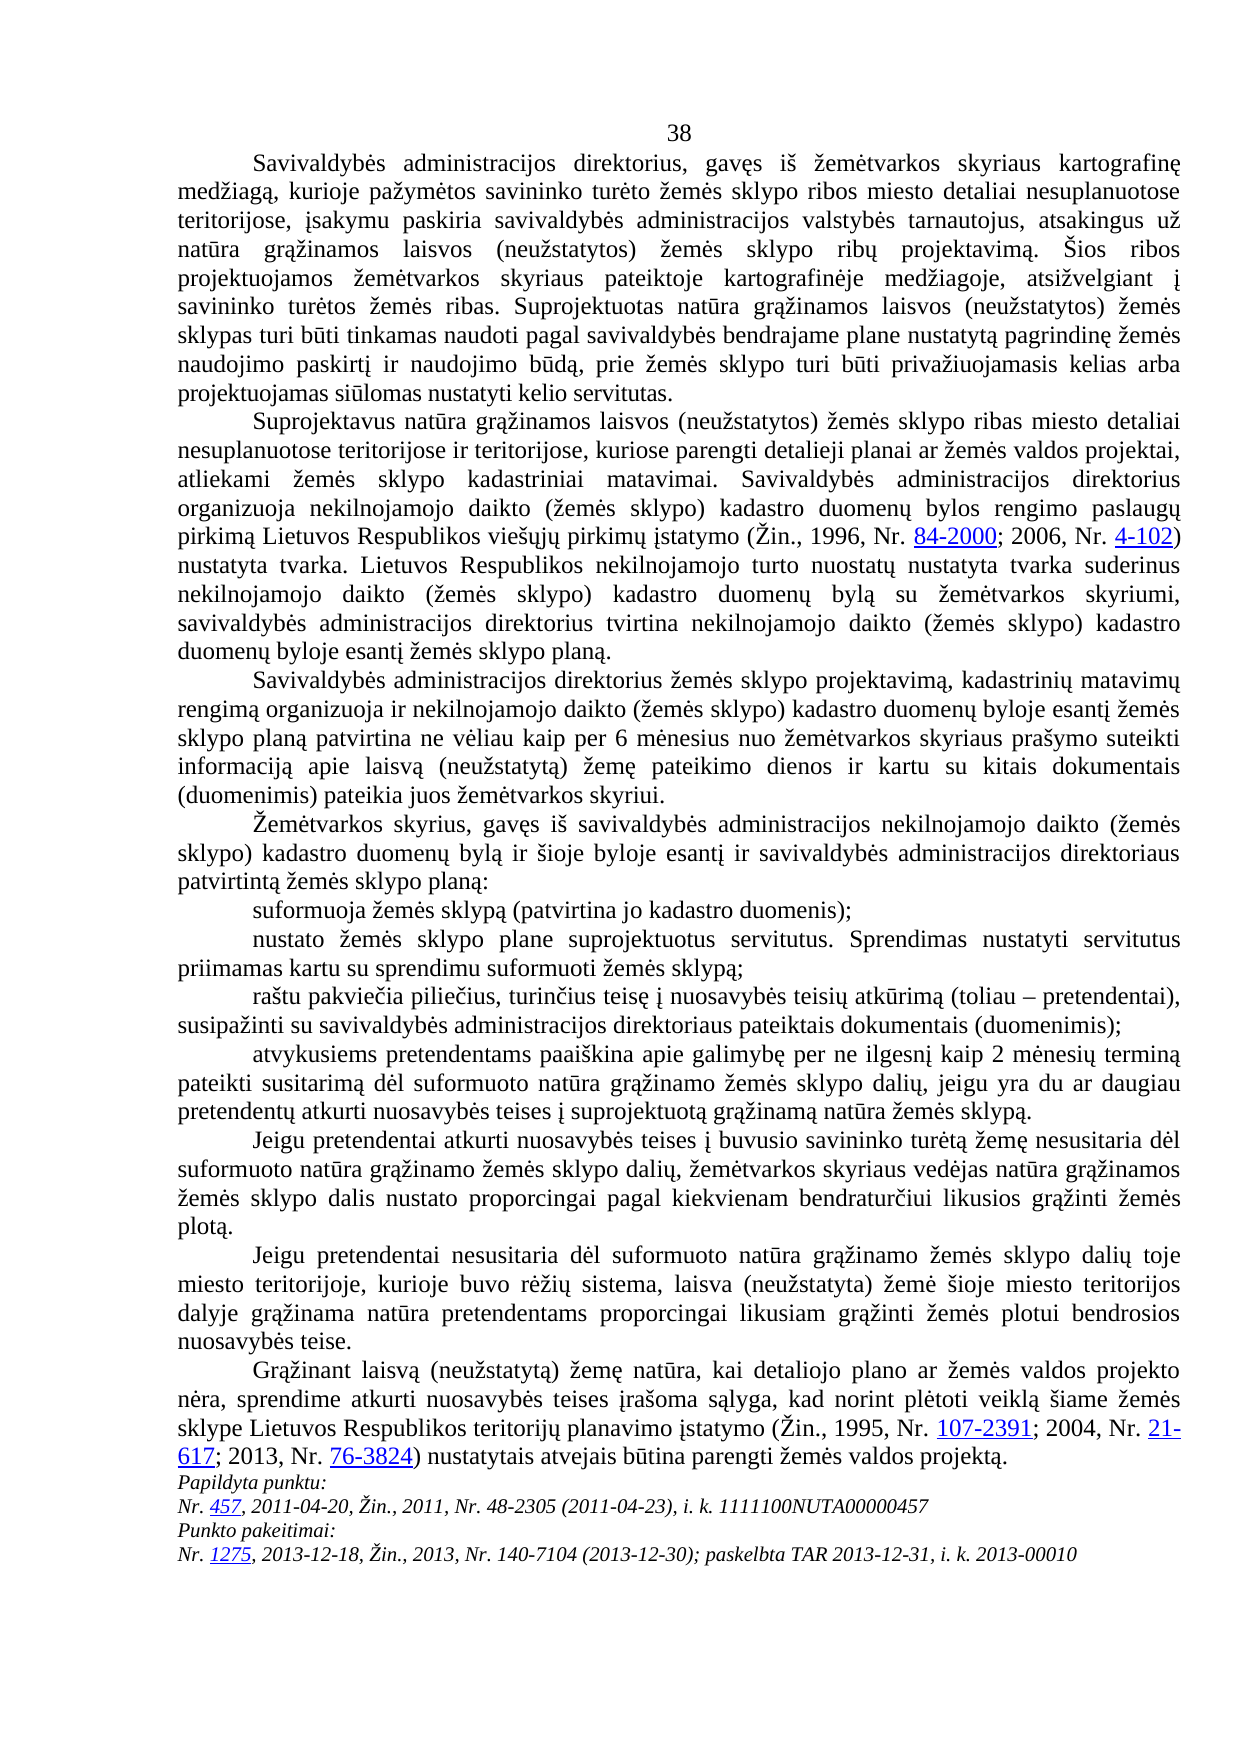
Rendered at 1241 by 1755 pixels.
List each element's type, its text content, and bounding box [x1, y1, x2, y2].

text nustato žemės sklypo plane suprojektuotus servitutus. Sprendimas nustatyti servitutus priimamas kartu su sprendimu suformuoti žemės sklypą; [177, 924, 1181, 981]
text Suprojektavus natūra grąžinamos laisvos (neužstatytos) žemės sklypo ribas miesto detaliai nesuplanuotose teritorijose ir teritorijose, kuriose parengti detalieji planai ar žemės valdos projektai, atliekami žemės sklypo kadastriniai matavimai. Savivaldybės administracijos direktorius organizuoja nekilnojamojo daikto (žemės sklypo) kadastro duomenų bylos rengimo paslaugų pirkimą Lietuvos Respublikos viešųjų pirkimų įstatymo (Žin., 1996, Nr. 84-2000; 2006, Nr. 4-102) nustatyta tvarka. Lietuvos Respublikos nekilnojamojo turto nuostatų nustatyta tvarka suderinus nekilnojamojo daikto (žemės sklypo) kadastro duomenų bylą su žemėtvarkos skyriumi, savivaldybės administracijos direktorius tvirtina nekilnojamojo daikto (žemės sklypo) kadastro duomenų byloje esantį žemės sklypo planą. [177, 406, 1181, 665]
text Žemėtvarkos skyrius, gavęs iš savivaldybės administracijos nekilnojamojo daikto (žemės sklypo) kadastro duomenų bylą ir šioje byloje esantį ir savivaldybės administracijos direktoriaus patvirtintą žemės sklypo planą: [177, 809, 1181, 895]
text Savivaldybės administracijos direktorius, gavęs iš žemėtvarkos skyriaus kartografinę medžiagą, kurioje pažymėtos savininko turėto žemės sklypo ribos miesto detaliai nesuplanuotose teritorijose, įsakymu paskiria savivaldybės administracijos valstybės tarnautojus, atsakingus už natūra grąžinamos laisvos (neužstatytos) žemės sklypo ribų projektavimą. Šios ribos projektuojamos žemėtvarkos skyriaus pateiktoje kartografinėje medžiagoje, atsižvelgiant į savininko turėtos žemės ribas. Suprojektuotas natūra grąžinamos laisvos (neužstatytos) žemės sklypas turi būti tinkamas naudoti pagal savivaldybės bendrajame plane nustatytą pagrindinę žemės naudojimo paskirtį ir naudojimo būdą, prie žemės sklypo turi būti privažiuojamasis kelias arba projektuojamas siūlomas nustatyti kelio servitutas. [177, 148, 1181, 406]
text raštu pakviečia piliečius, turinčius teisę į nuosavybės teisių atkūrimą (toliau – pretendentai), susipažinti su savivaldybės administracijos direktoriaus pateiktais dokumentais (duomenimis); [177, 981, 1181, 1039]
text suformuoja žemės sklypą (patvirtina jo kadastro duomenis); [177, 895, 1181, 924]
text Nr. 1275, 2013-12-18, Žin., 2013, Nr. 140-7104 (2013-12-30); paskelbta TAR 2013-12-31, i. k. 2013-00010 [177, 1542, 1181, 1566]
text Punkto pakeitimai: [177, 1518, 1181, 1542]
text Nr. 457, 2011-04-20, Žin., 2011, Nr. 48-2305 (2011-04-23), i. k. 1111100NUTA00000457 [177, 1494, 1181, 1518]
text atvykusiems pretendentams paaiškina apie galimybę per ne ilgesnį kaip 2 mėnesių terminą pateikti susitarimą dėl suformuoto natūra grąžinamo žemės sklypo dalių, jeigu yra du ar daugiau pretendentų atkurti nuosavybės teises į suprojektuotą grąžinamą natūra žemės sklypą. [177, 1039, 1181, 1125]
text Savivaldybės administracijos direktorius žemės sklypo projektavimą, kadastrinių matavimų rengimą organizuoja ir nekilnojamojo daikto (žemės sklypo) kadastro duomenų byloje esantį žemės sklypo planą patvirtina ne vėliau kaip per 6 mėnesius nuo žemėtvarkos skyriaus prašymo suteikti informaciją apie laisvą (neužstatytą) žemę pateikimo dienos ir kartu su kitais dokumentais (duomenimis) pateikia juos žemėtvarkos skyriui. [177, 665, 1181, 809]
text Papildyta punktu: [177, 1470, 1181, 1494]
text Jeigu pretendentai nesusitaria dėl suformuoto natūra grąžinamo žemės sklypo dalių toje miesto teritorijoje, kurioje buvo rėžių sistema, laisva (neužstatyta) žemė šioje miesto teritorijos dalyje grąžinama natūra pretendentams proporcingai likusiam grąžinti žemės plotui bendrosios nuosavybės teise. [177, 1240, 1181, 1355]
text Jeigu pretendentai atkurti nuosavybės teises į buvusio savininko turėtą žemę nesusitaria dėl suformuoto natūra grąžinamo žemės sklypo dalių, žemėtvarkos skyriaus vedėjas natūra grąžinamos žemės sklypo dalis nustato proporcingai pagal kiekvienam bendraturčiui likusios grąžinti žemės plotą. [177, 1125, 1181, 1240]
text Grąžinant laisvą (neužstatytą) žemę natūra, kai detaliojo plano ar žemės valdos projekto nėra, sprendime atkurti nuosavybės teises įrašoma sąlyga, kad norint plėtoti veiklą šiame žemės sklype Lietuvos Respublikos teritorijų planavimo įstatymo (Žin., 1995, Nr. 107-2391; 2004, Nr. 21-617; 2013, Nr. 76-3824) nustatytais atvejais būtina parengti žemės valdos projektą. [177, 1355, 1181, 1470]
